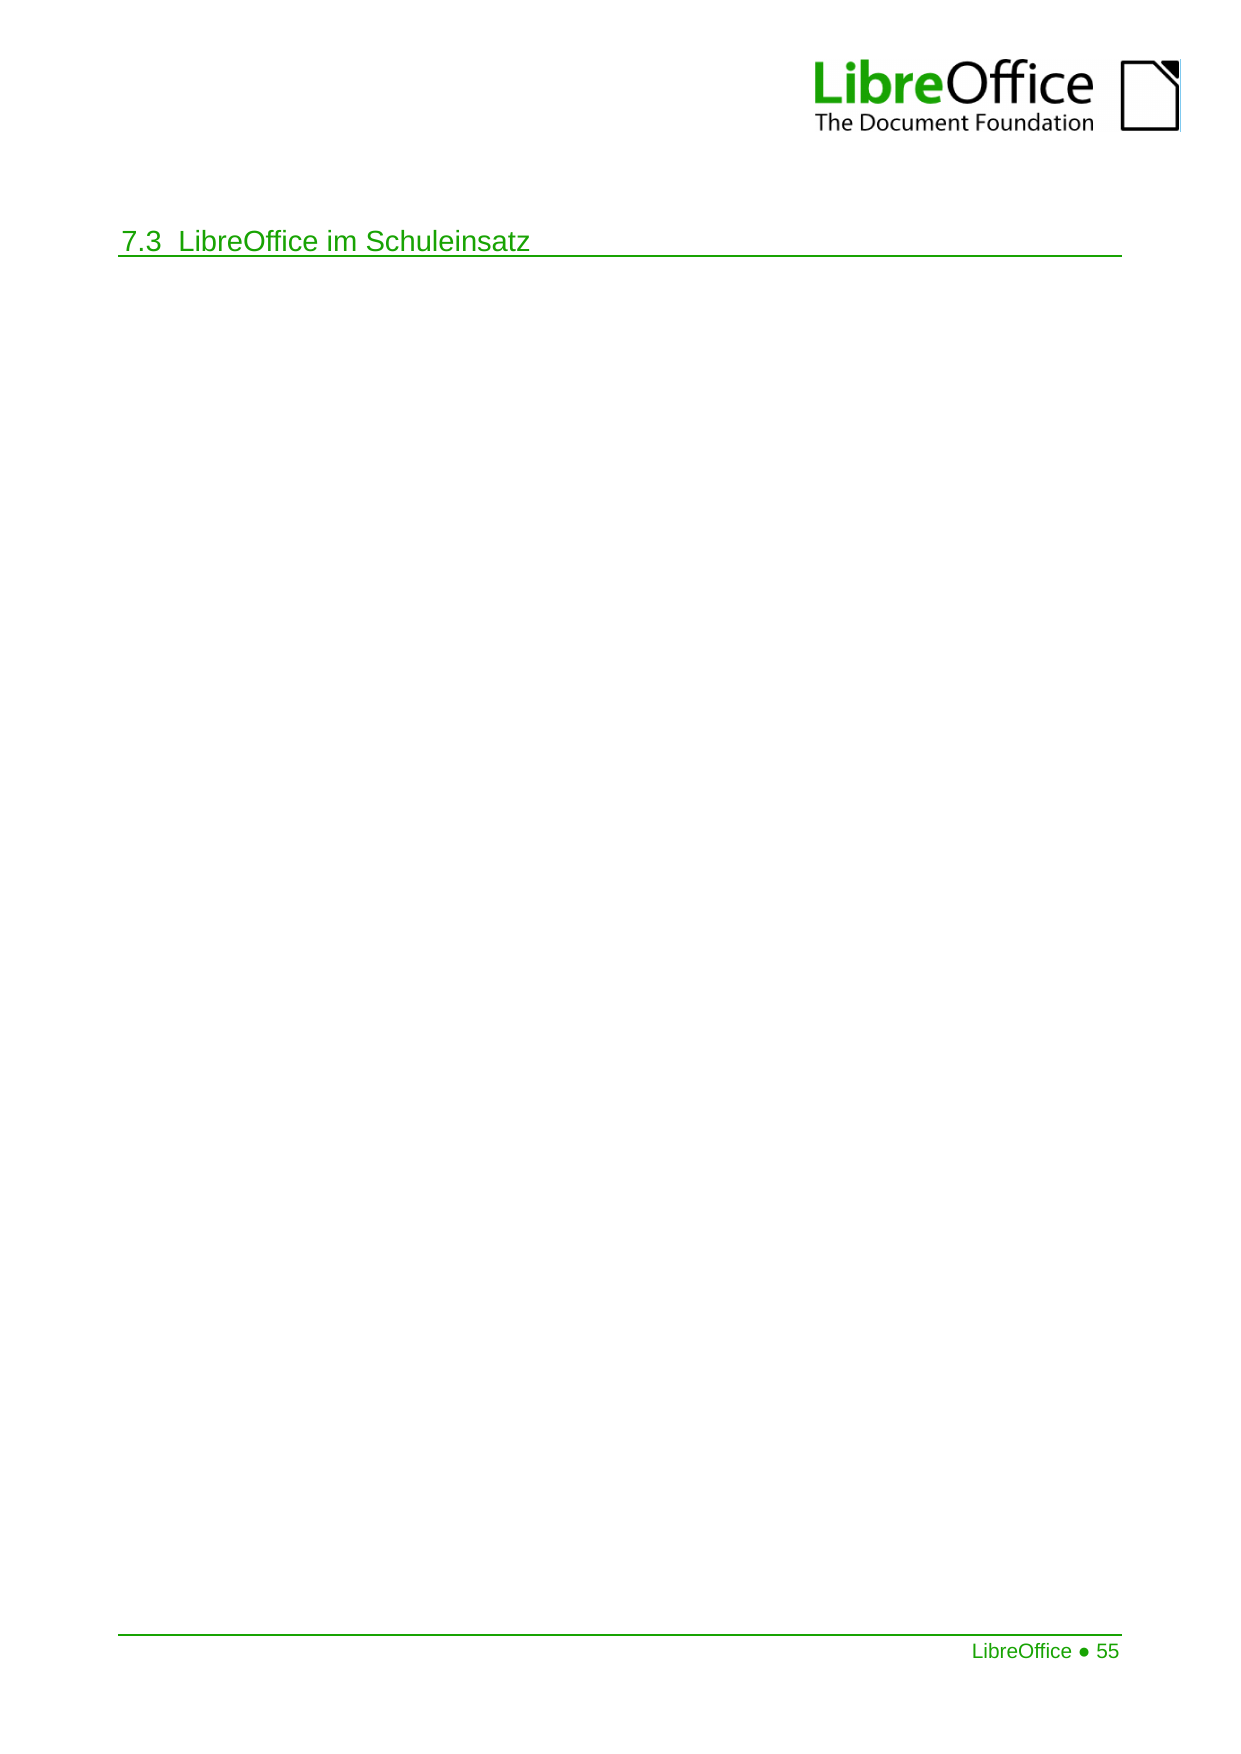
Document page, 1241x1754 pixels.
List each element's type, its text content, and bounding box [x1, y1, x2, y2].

picture [814, 59, 1181, 132]
subtitle LibreOffice im Schuleinsatz [118, 193, 1122, 255]
